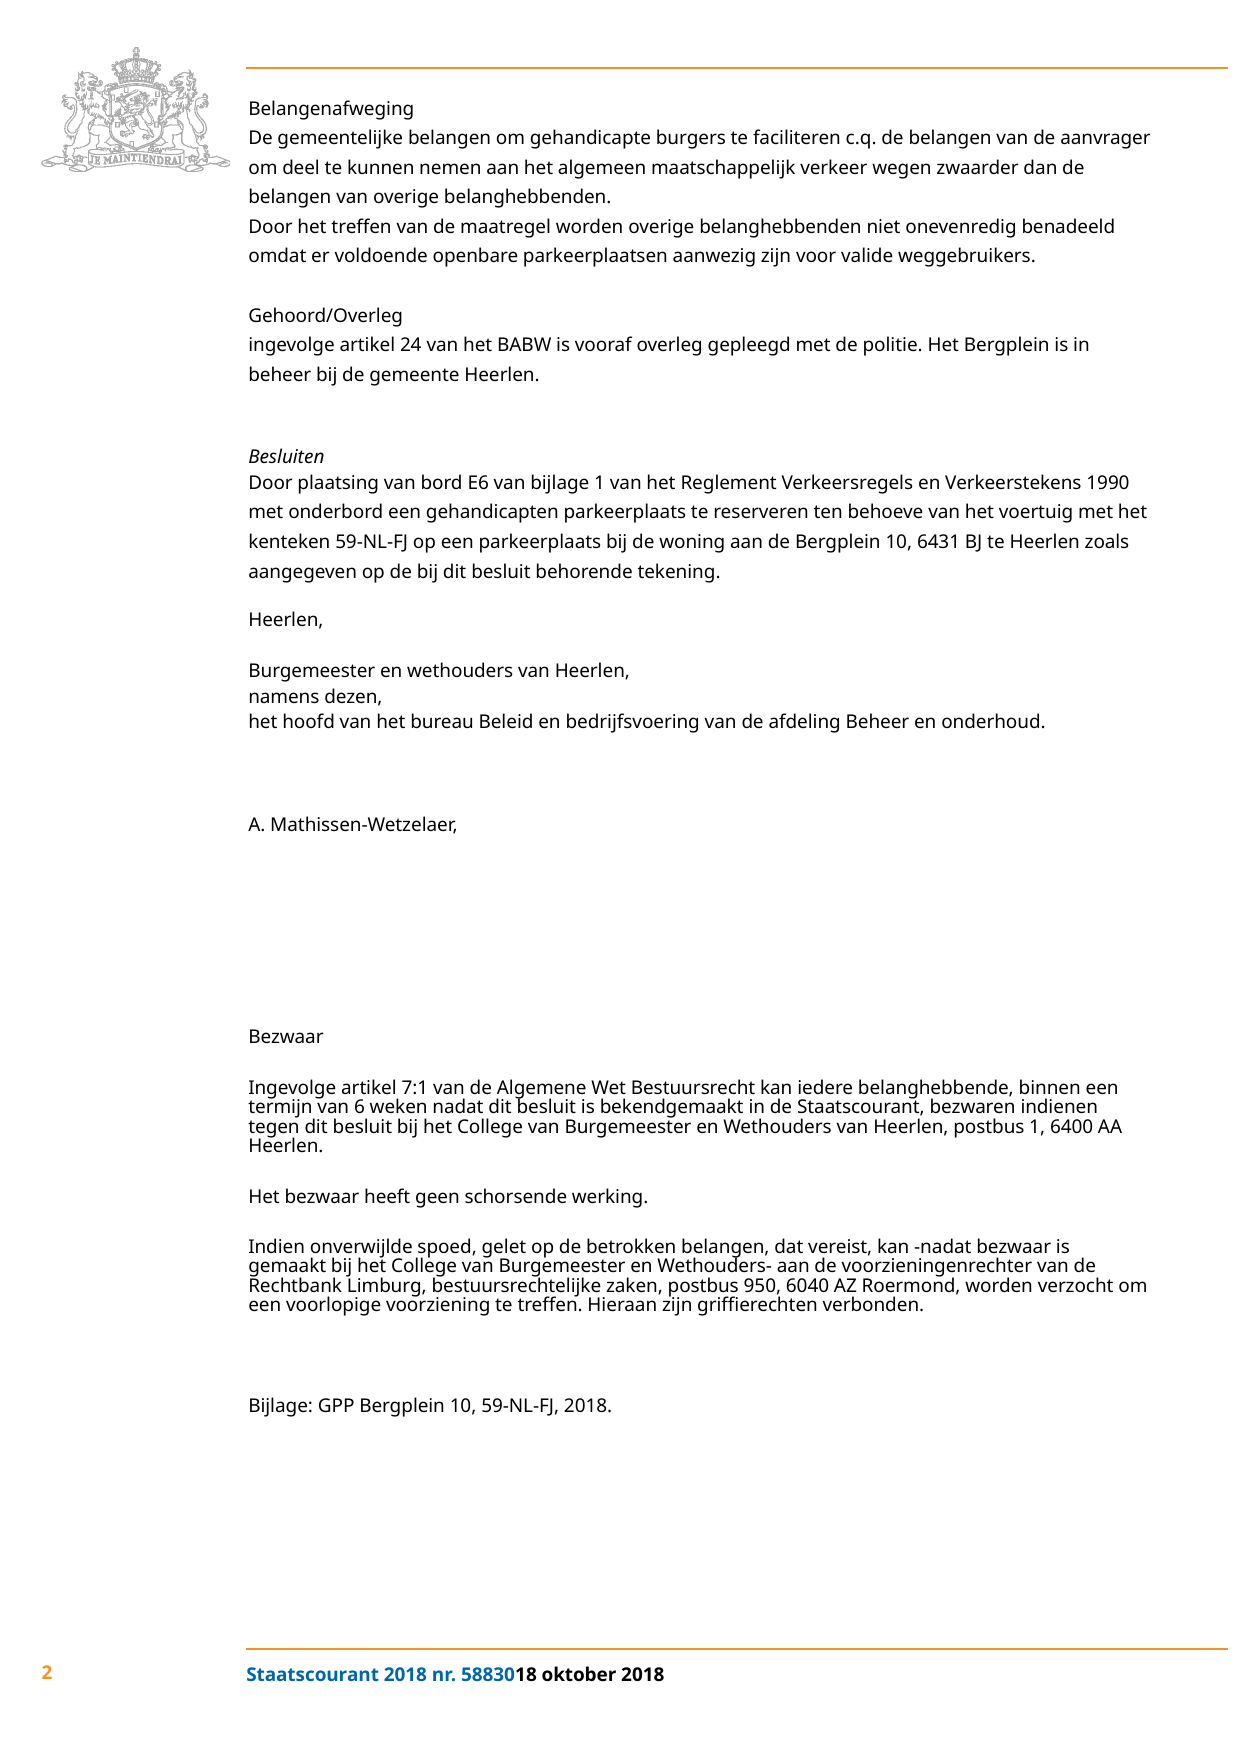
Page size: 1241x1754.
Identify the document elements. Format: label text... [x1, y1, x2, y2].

text Bezwaar [248, 1028, 1152, 1048]
text Door het treffen van de maatregel worden overige belanghebbenden niet onevenredig benadeeld omdat er voldoende openbare parkeerplaatsen aanwezig zijn voor valide weggebruikers. [248, 213, 1152, 268]
text Bijlage: GPP Bergplein 10, 59-NL-FJ, 2018. [248, 1397, 1152, 1417]
text Gehoord/Overleg [248, 302, 1152, 328]
text A. Mathissen-Wetzelaer, [248, 812, 1152, 837]
text ingevolge artikel 24 van het BABW is vooraf overleg gepleegd met de politie. Het Bergplein is in beheer bij de gemeente Heerlen. [248, 331, 1152, 387]
text Het bezwaar heeft geen schorsende werking. [248, 1188, 1152, 1207]
picture [41, 47, 231, 172]
text Belangenafweging [248, 95, 1152, 121]
text Ingevolge artikel 7:1 van de Algemene Wet Bestuursrecht kan iedere belanghebbende, binnen een termijn van 6 weken nadat dit besluit is bekendgemaakt in de Staatscourant, bezwaren indienen tegen dit besluit bij het College van Burgemeester en Wethouders van Heerlen, postbus 1, 6400 AA Heerlen. [248, 1079, 1152, 1156]
text Door plaatsing van bord E6 van bijlage 1 van het Reglement Verkeersregels en Verkeerstekens 1990 met onderbord een gehandicapten parkeerplaats te reserveren ten behoeve van het voertuig met het kenteken 59-NL-FJ op een parkeerplaats bij de woning aan de Bergplein 10, 6431 BJ te Heerlen zoals aangegeven op de bij dit besluit behorende tekening. [248, 469, 1152, 584]
text Burgemeester en wethouders van Heerlen, [248, 657, 1152, 683]
text Indien onverwijlde spoed, gelet op de betrokken belangen, dat vereist, kan -nadat bezwaar is gemaakt bij het College van Burgemeester en Wethouders- aan de voorzieningenrechter van de Rechtbank Limburg, bestuursrechtelijke zaken, postbus 950, 6040 AZ Roermond, worden verzocht om een voorlopige voorziening te treffen. Hieraan zijn griffierechten verbonden. [248, 1238, 1152, 1315]
text Heerlen, [248, 606, 1152, 631]
text namens dezen, [248, 683, 1152, 709]
text De gemeentelijke belangen om gehandicapte burgers te faciliteren c.q. de belangen van de aanvrager om deel te kunnen nemen aan het algemeen maatschappelijk verkeer wegen zwaarder dan de belangen van overige belanghebbenden. [248, 124, 1152, 209]
text Besluiten [248, 443, 1152, 469]
text het hoofd van het bureau Beleid en bedrijfsvoering van de afdeling Beheer en onderhoud. [248, 709, 1152, 734]
